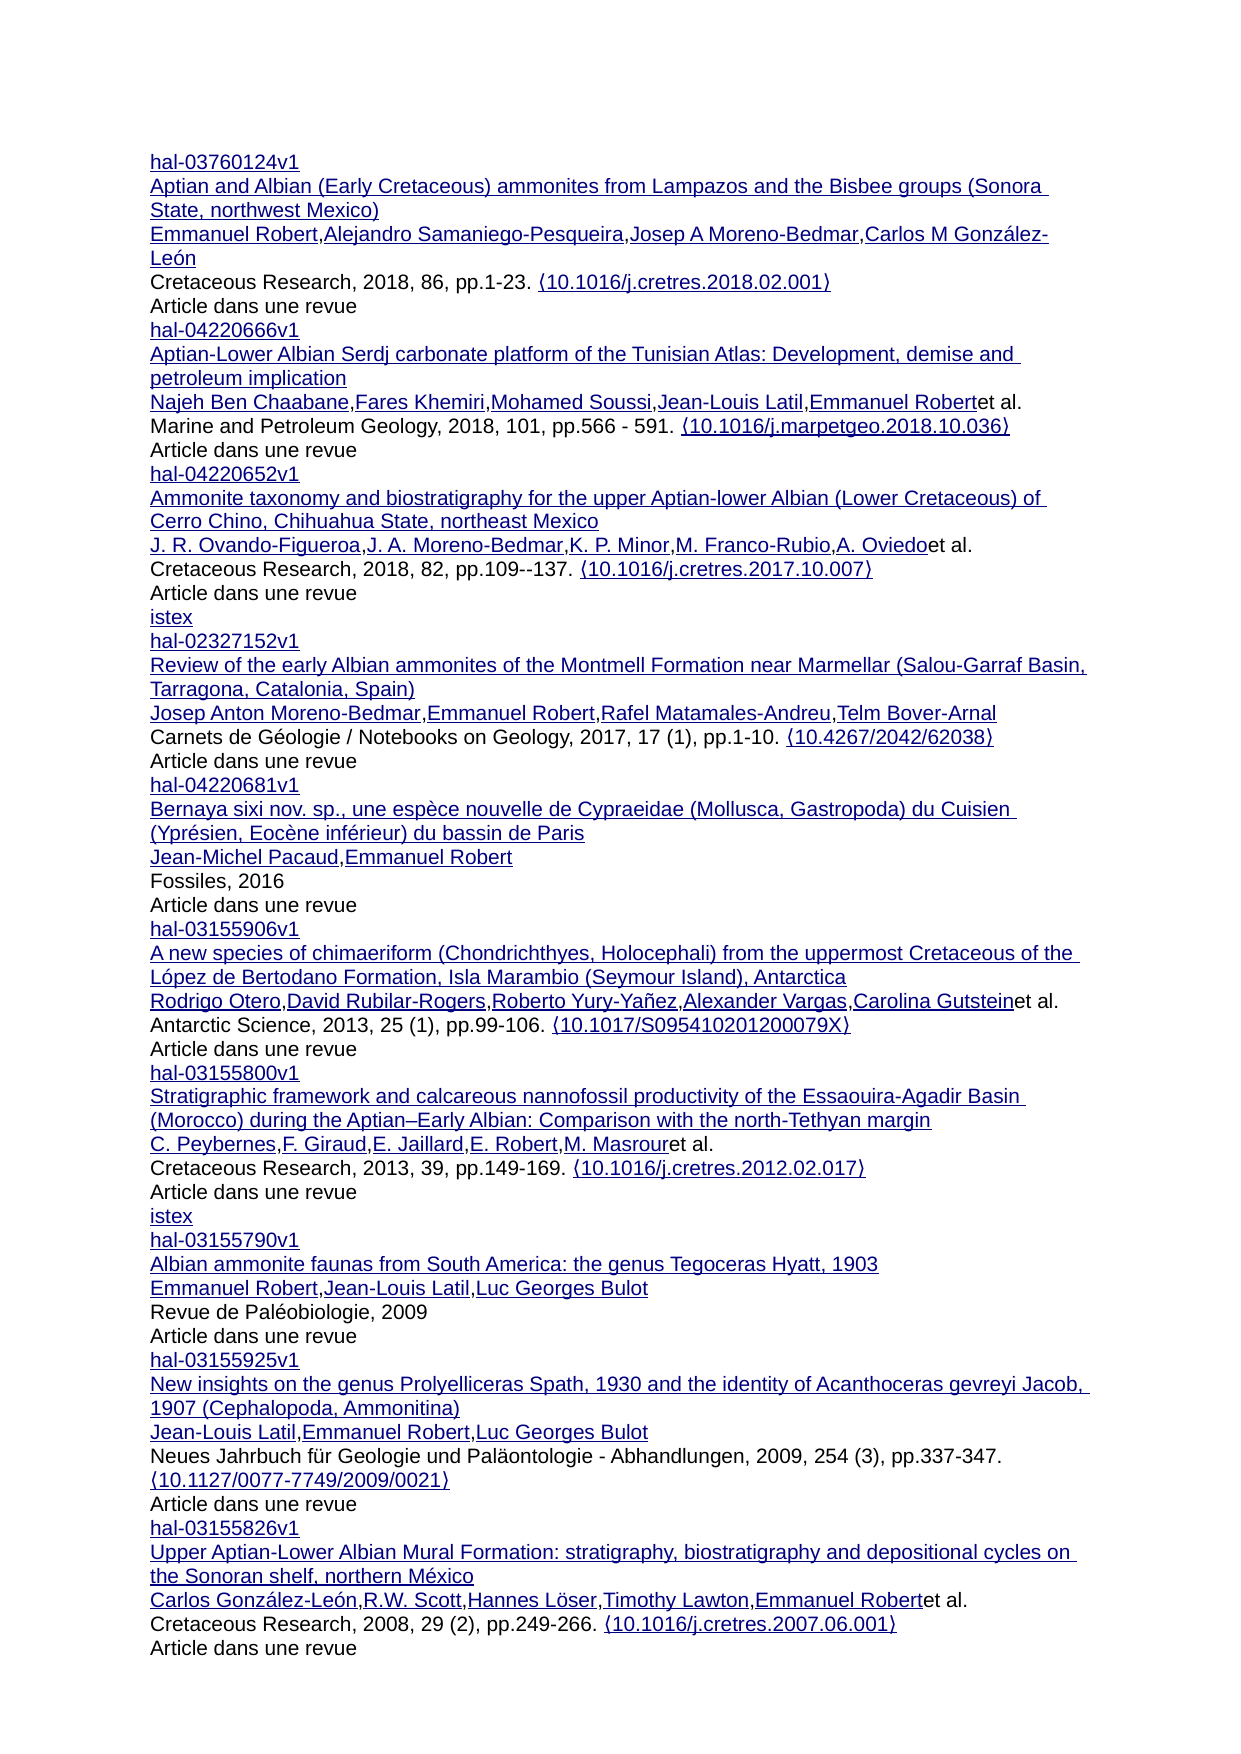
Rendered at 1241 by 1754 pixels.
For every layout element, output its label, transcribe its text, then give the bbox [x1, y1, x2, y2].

table_cell Albian ammonite faunas from South America: the genus Tegoceras Hyatt, 1903 Emmanuel Robert,Jean-Louis Latil,Luc Georges Bulot Revue de Paléobiologie, 2009 Article dans une revue hal-03155925v1 [150, 1252, 1090, 1372]
table_cell Stratigraphic framework and calcareous nannofossil productivity of the Essaouira-Agadir Basin (Morocco) during the Aptian–Early Albian: Comparison with the north-Tethyan margin C. Peybernes,F. Giraud,E. Jaillard,E. Robert,M. Masrouret al. Cretaceous Research, 2013, 39, pp.149-169. ⟨10.1016/j.cretres.2012.02.017⟩ Article dans une revue istex hal-03155790v1 [150, 1084, 1090, 1252]
table_cell A new species of chimaeriform (Chondrichthyes, Holocephali) from the uppermost Cretaceous of the López de Bertodano Formation, Isla Marambio (Seymour Island), Antarctica Rodrigo Otero,David Rubilar-Rogers,Roberto Yury-Yañez,Alexander Vargas,Carolina Gutsteinet al. Antarctic Science, 2013, 25 (1), pp.99-106. ⟨10.1017/S095410201200079X⟩ Article dans une revue hal-03155800v1 [150, 941, 1090, 1084]
table_cell Review of the early Albian ammonites of the Montmell Formation near Marmellar (Salou-Garraf Basin, Tarragona, Catalonia, Spain) Josep Anton Moreno-Bedmar,Emmanuel Robert,Rafel Matamales-Andreu,Telm Bover-Arnal Carnets de Géologie / Notebooks on Geology, 2017, 17 (1), pp.1-10. ⟨10.4267/2042/62038⟩ Article dans une revue hal-04220681v1 [150, 653, 1090, 797]
table_cell hal-03760124v1 [150, 150, 1090, 174]
table_cell Aptian and Albian (Early Cretaceous) ammonites from Lampazos and the Bisbee groups (Sonora State, northwest Mexico) Emmanuel Robert,Alejandro Samaniego-Pesqueira,Josep A Moreno-Bedmar,Carlos M González-León Cretaceous Research, 2018, 86, pp.1-23. ⟨10.1016/j.cretres.2018.02.001⟩ Article dans une revue hal-04220666v1 [150, 174, 1090, 342]
table_cell Ammonite taxonomy and biostratigraphy for the upper Aptian-lower Albian (Lower Cretaceous) of Cerro Chino, Chihuahua State, northeast Mexico J. R. Ovando-Figueroa,J. A. Moreno-Bedmar,K. P. Minor,M. Franco-Rubio,A. Oviedoet al. Cretaceous Research, 2018, 82, pp.109--137. ⟨10.1016/j.cretres.2017.10.007⟩ Article dans une revue istex hal-02327152v1 [150, 485, 1090, 653]
table_cell Upper Aptian-Lower Albian Mural Formation: stratigraphy, biostratigraphy and depositional cycles on the Sonoran shelf, northern México Carlos González-León,R.W. Scott,Hannes Löser,Timothy Lawton,Emmanuel Robertet al. Cretaceous Research, 2008, 29 (2), pp.249-266. ⟨10.1016/j.cretres.2007.06.001⟩ Article dans une revue [150, 1540, 1090, 1659]
table_cell 1907 (Cephalopoda, Ammonitina) Jean-Louis Latil,Emmanuel Robert,Luc Georges Bulot Neues Jahrbuch für Geologie und Paläontologie - Abhandlungen, 2009, 254 (3), pp.337-347. ⟨10.1127/0077-7749/2009/0021⟩ Article dans une revue hal-03155826v1 [150, 1394, 1090, 1539]
table_cell New insights on the genus Prolyelliceras Spath, 1930 and the identity of Acanthoceras gevreyi Jacob, [150, 1372, 1090, 1393]
table_cell Aptian-Lower Albian Serdj carbonate platform of the Tunisian Atlas: Development, demise and petroleum implication Najeh Ben Chaabane,Fares Khemiri,Mohamed Soussi,Jean-Louis Latil,Emmanuel Robertet al. Marine and Petroleum Geology, 2018, 101, pp.566 - 591. ⟨10.1016/j.marpetgeo.2018.10.036⟩ Article dans une revue hal-04220652v1 [150, 342, 1090, 485]
table_cell Bernaya sixi nov. sp., une espèce nouvelle de Cypraeidae (Mollusca, Gastropoda) du Cuisien (Yprésien, Eocène inférieur) du bassin de Paris Jean-Michel Pacaud,Emmanuel Robert Fossiles, 2016 Article dans une revue hal-03155906v1 [150, 797, 1090, 941]
